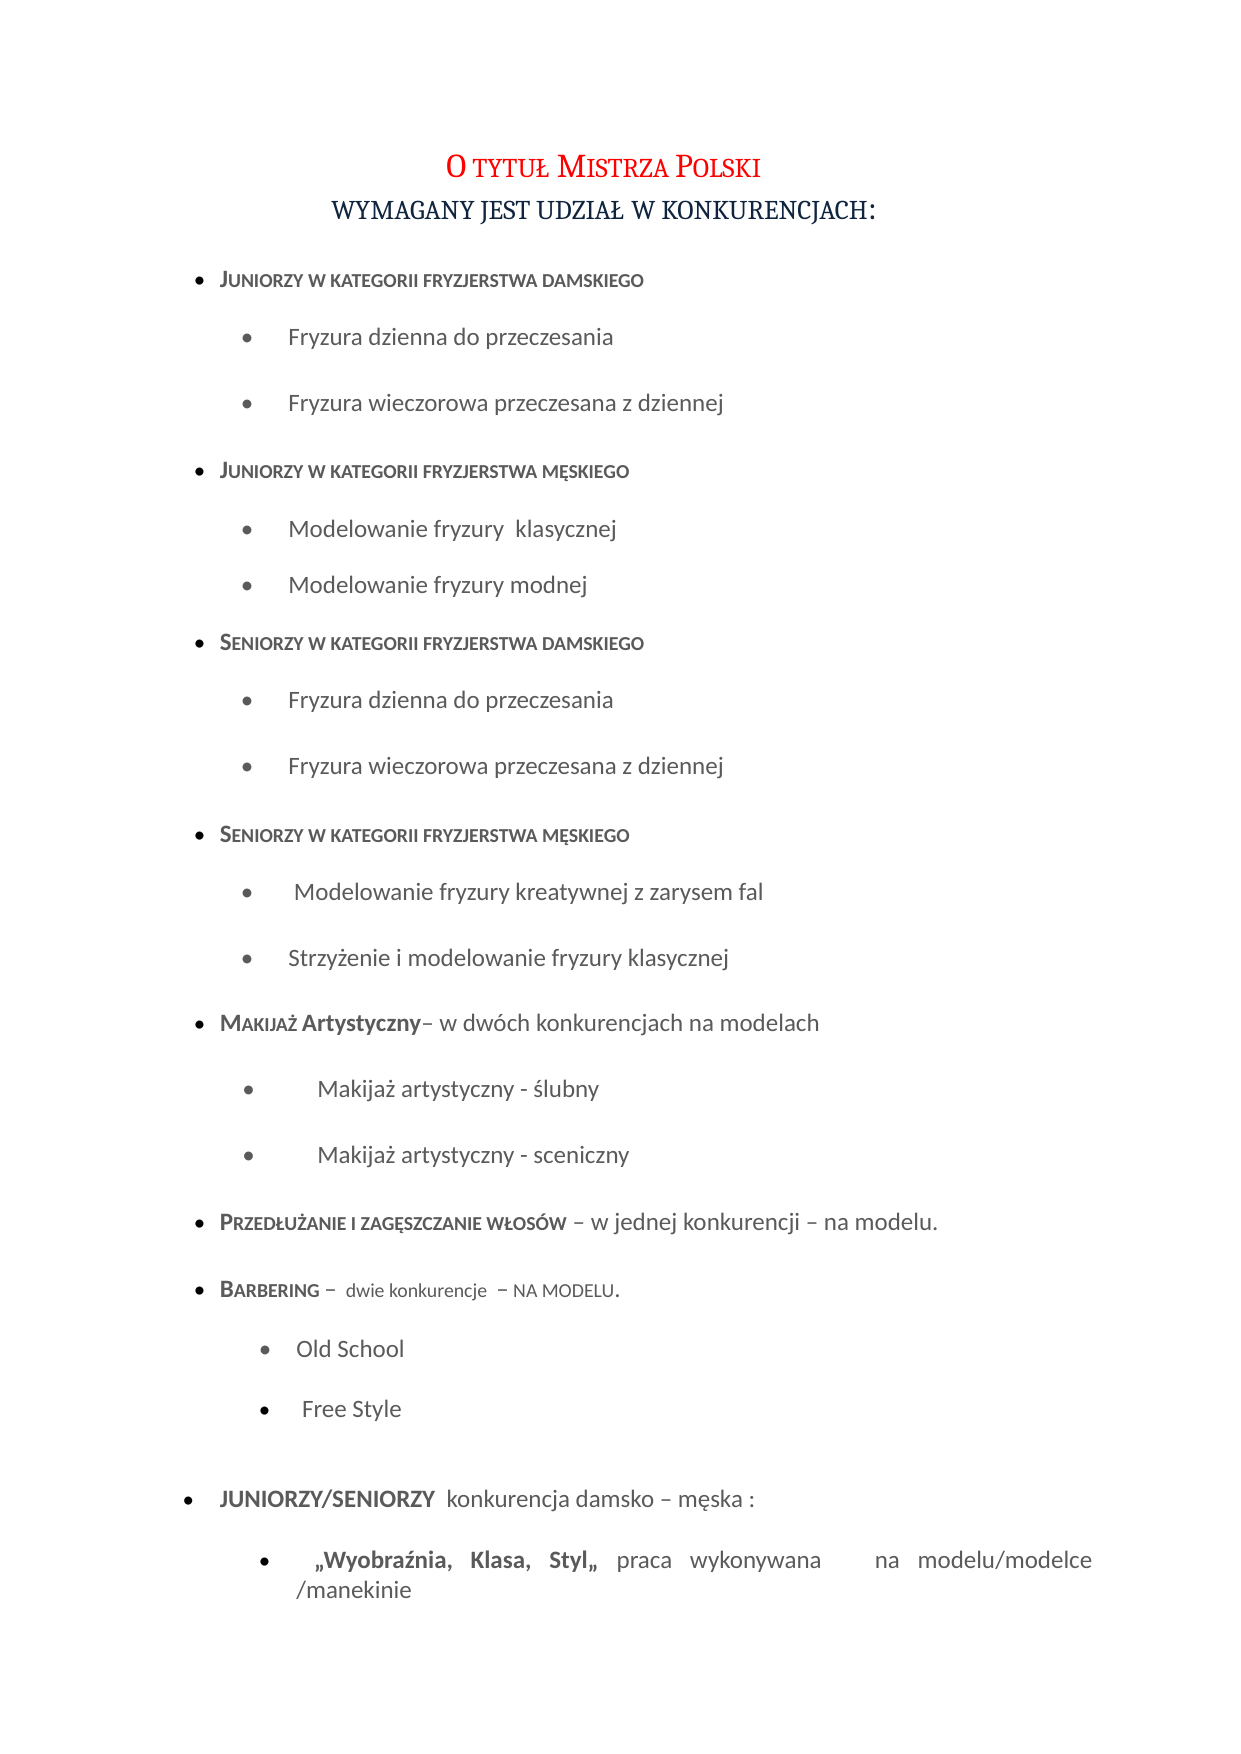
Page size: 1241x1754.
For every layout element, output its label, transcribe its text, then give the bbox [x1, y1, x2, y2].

list Makijaż artystyczny - sceniczny [242, 1139, 1093, 1170]
list SENIORZY W KATEGORII FRYZJERSTWA MĘSKIEGO [193, 818, 1093, 848]
list Fryzura wieczorowa przeczesana z dziennej [241, 750, 1093, 781]
list Modelowanie fryzury kreatywnej z zarysem fal [241, 876, 1093, 907]
list Fryzura dzienna do przeczesania [241, 321, 1093, 352]
list Makijaż artystyczny - ślubny [242, 1073, 1093, 1104]
list Fryzura dzienna do przeczesania [241, 684, 1093, 715]
text O TYTUŁ MISTRZA POLSKI [122, 148, 1085, 186]
list Free Style [259, 1393, 1093, 1423]
text WYMAGANY JEST UDZIAŁ W KONKURENCJACH: [121, 190, 1087, 228]
list JUNIORZY/SENIORZY konkurencja damsko – męska : [182, 1483, 1093, 1514]
list BARBERING – dwie konkurencje – NA MODELU. [193, 1273, 1093, 1304]
list MAKIJAŻ Artystyczny– w dwóch konkurencjach na modelach [193, 1007, 1093, 1038]
list „Wyobraźnia, Klasa, Styl„ praca wykonywana na modelu/modelce /manekinie [259, 1544, 1093, 1605]
list JUNIORZY W KATEGORII FRYZJERSTWA MĘSKIEGO [193, 454, 1093, 485]
list Modelowanie fryzury klasycznej [241, 513, 1093, 543]
list SENIORZY W KATEGORII FRYZJERSTWA DAMSKIEGO [193, 626, 1093, 657]
list Strzyżenie i modelowanie fryzury klasycznej [241, 942, 1093, 972]
list Fryzura wieczorowa przeczesana z dziennej [241, 387, 1093, 417]
list Old School [259, 1333, 1093, 1364]
list Modelowanie fryzury modnej [241, 569, 1093, 600]
list JUNIORZY W KATEGORII FRYZJERSTWA DAMSKIEGO [193, 263, 1093, 293]
list PRZEDŁUŻANIE I ZAGĘSZCZANIE WŁOSÓW – w jednej konkurencji – na modelu. [193, 1206, 1093, 1236]
